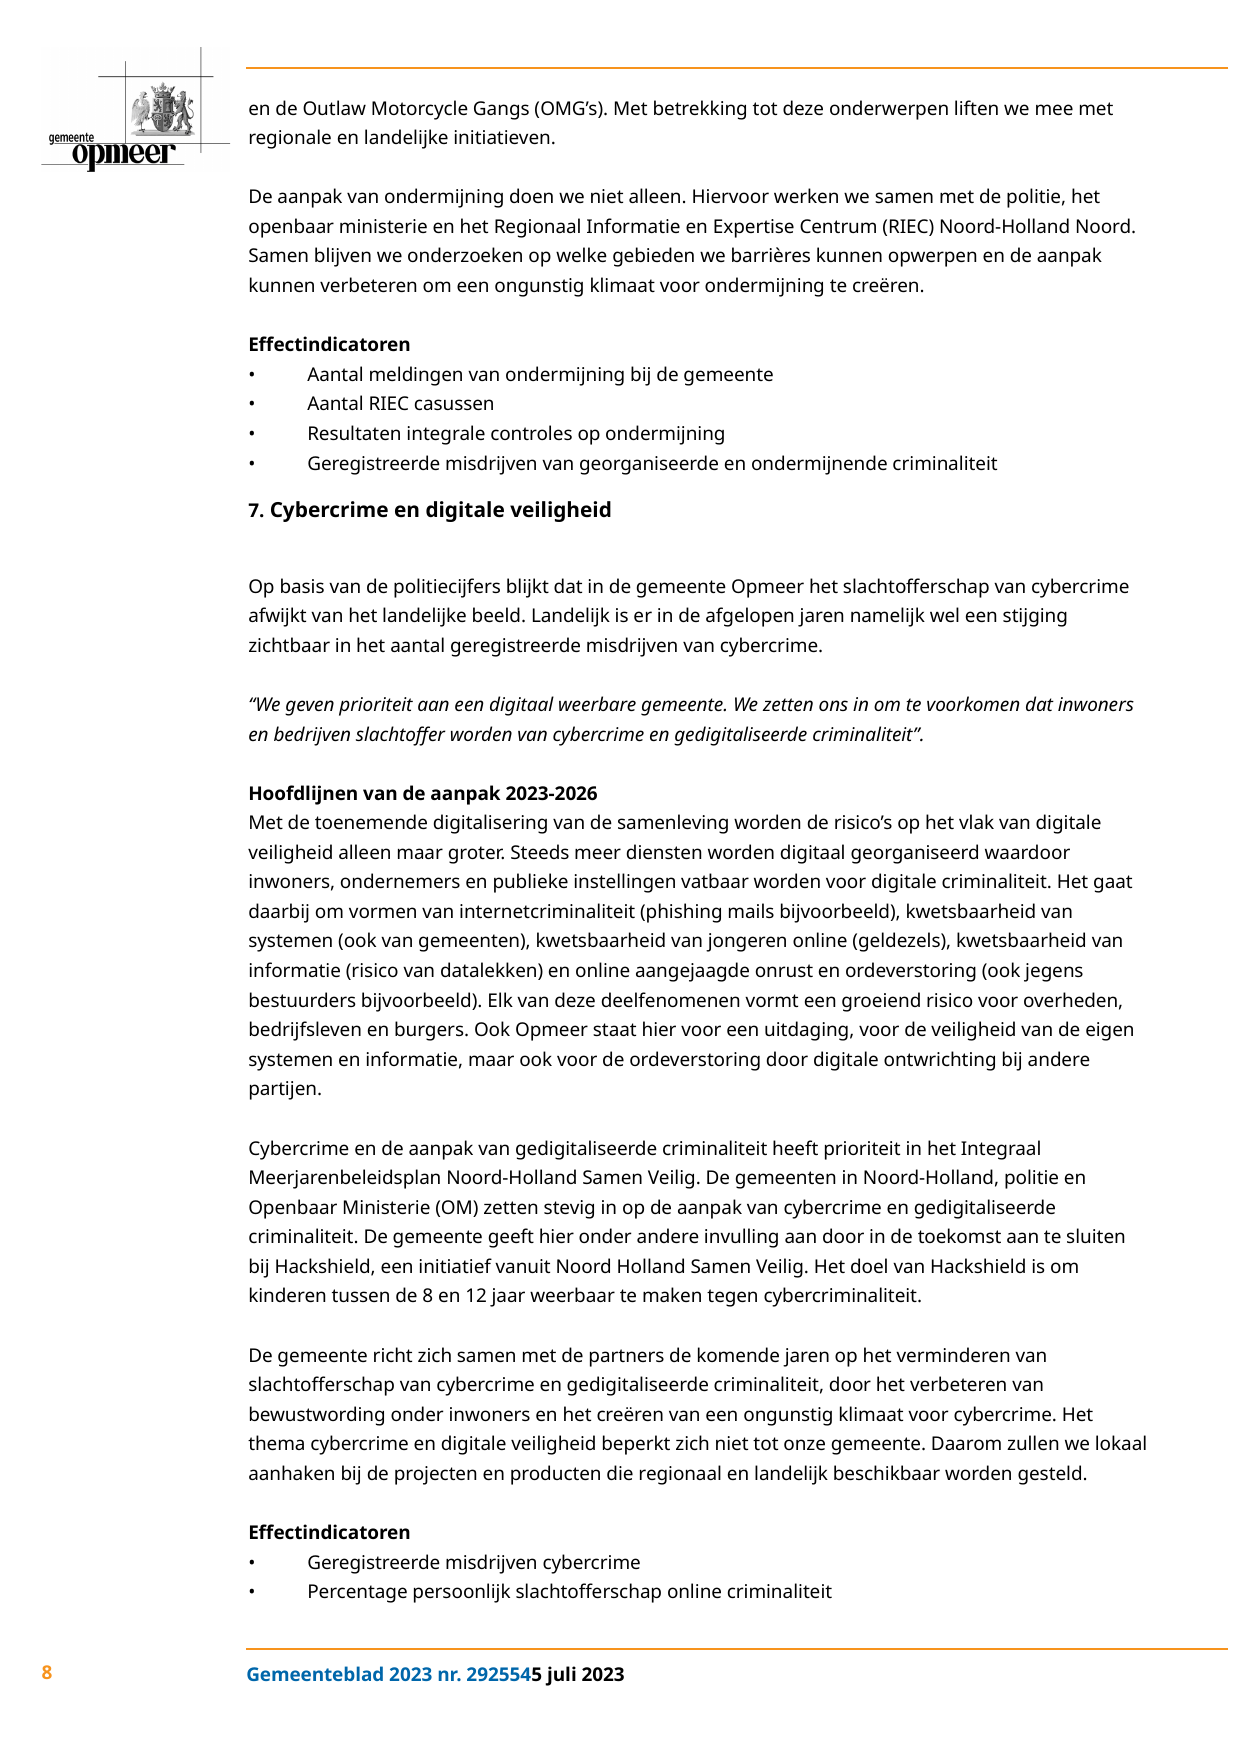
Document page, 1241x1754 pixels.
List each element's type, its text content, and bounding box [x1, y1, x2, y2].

list Aantal meldingen van ondermijning bij de gemeente [248, 361, 1152, 387]
text Hoofdlijnen van de aanpak 2023-2026 [248, 780, 1152, 805]
list Geregistreerde misdrijven cybercrime [248, 1549, 1152, 1574]
table_header “We geven prioriteit aan een digitaal weerbare gemeente. We zetten ons in om te voorkomen dat inwoners en bedrijven slachtoffer worden van cybercrime en gedigitaliseerde criminaliteit”. [248, 692, 1152, 747]
list Geregistreerde misdrijven van georganiseerde en ondermijnende criminaliteit [248, 450, 1152, 476]
text en de Outlaw Motorcycle Gangs (OMG’s). Met betrekking tot deze onderwerpen liften we mee met regionale en landelijke initiatieven. [248, 95, 1152, 150]
list Resultaten integrale controles op ondermijning [248, 420, 1152, 446]
text Met de toenemende digitalisering van de samenleving worden de risico’s op het vlak van digitale veiligheid alleen maar groter. Steeds meer diensten worden digitaal georganiseerd waardoor inwoners, ondernemers en publieke instellingen vatbaar worden voor digitale criminaliteit. Het gaat daarbij om vormen van internetcriminaliteit (phishing mails bijvoorbeeld), kwetsbaarheid van systemen (ook van gemeenten), kwetsbaarheid van jongeren online (geldezels), kwetsbaarheid van informatie (risico van datalekken) en online aangejaagde onrust en ordeverstoring (ook jegens bestuurders bijvoorbeeld). Elk van deze deelfenomenen vormt een groeiend risico voor overheden, bedrijfsleven en burgers. Ook Opmeer staat hier voor een uitdaging, voor de veiligheid van de eigen systemen en informatie, maar ook voor de ordeverstoring door digitale ontwrichting bij andere partijen. [248, 809, 1152, 1101]
list Aantal RIEC­ casussen [248, 391, 1152, 416]
text Cybercrime en de aanpak van gedigitaliseerde criminaliteit heeft prioriteit in het Integraal Meerjarenbeleidsplan Noord-Holland Samen Veilig. De gemeenten in Noord-Holland, politie en Openbaar Ministerie (OM) zetten stevig in op de aanpak van cybercrime en gedigitaliseerde criminaliteit. De gemeente geeft hier onder andere invulling aan door in de toekomst aan te sluiten bij Hackshield, een initiatief vanuit Noord Holland Samen Veilig. Het doel van Hackshield is om kinderen tussen de 8 en 12 jaar weerbaar te maken tegen cybercriminaliteit. [248, 1135, 1152, 1308]
text Effectindicatoren [248, 331, 1152, 357]
text De gemeente richt zich samen met de partners de komende jaren op het verminderen van slachtofferschap van cybercrime en gedigitaliseerde criminaliteit, door het verbeteren van bewustwording onder inwoners en het creëren van een ongunstig klimaat voor cybercrime. Het thema cybercrime en digitale veiligheid beperkt zich niet tot onze gemeente. Daarom zullen we lokaal aanhaken bij de projecten en producten die regionaal en landelijk beschikbaar worden gesteld. [248, 1342, 1152, 1486]
text Effectindicatoren [248, 1519, 1152, 1545]
list Percentage persoonlijk slachtofferschap online criminaliteit [248, 1578, 1152, 1604]
picture [41, 47, 231, 172]
text Op basis van de politiecijfers blijkt dat in de gemeente Opmeer het slachtofferschap van cybercrime afwijkt van het landelijke beeld. Landelijk is er in de afgelopen jaren namelijk wel een stijging zichtbaar in het aantal geregistreerde misdrijven van cybercrime. [248, 573, 1152, 658]
text De aanpak van ondermijning doen we niet alleen. Hiervoor werken we samen met de politie, het openbaar ministerie en het Regionaal Informatie­ en Expertise Centrum (RIEC) Noord-Holland Noord. Samen blijven we onderzoeken op welke gebieden we barrières kunnen opwerpen en de aanpak kunnen verbeteren om een ongunstig klimaat voor ondermijning te creëren. [248, 183, 1152, 298]
text 7. Cybercrime en digitale veiligheid [248, 495, 1152, 524]
